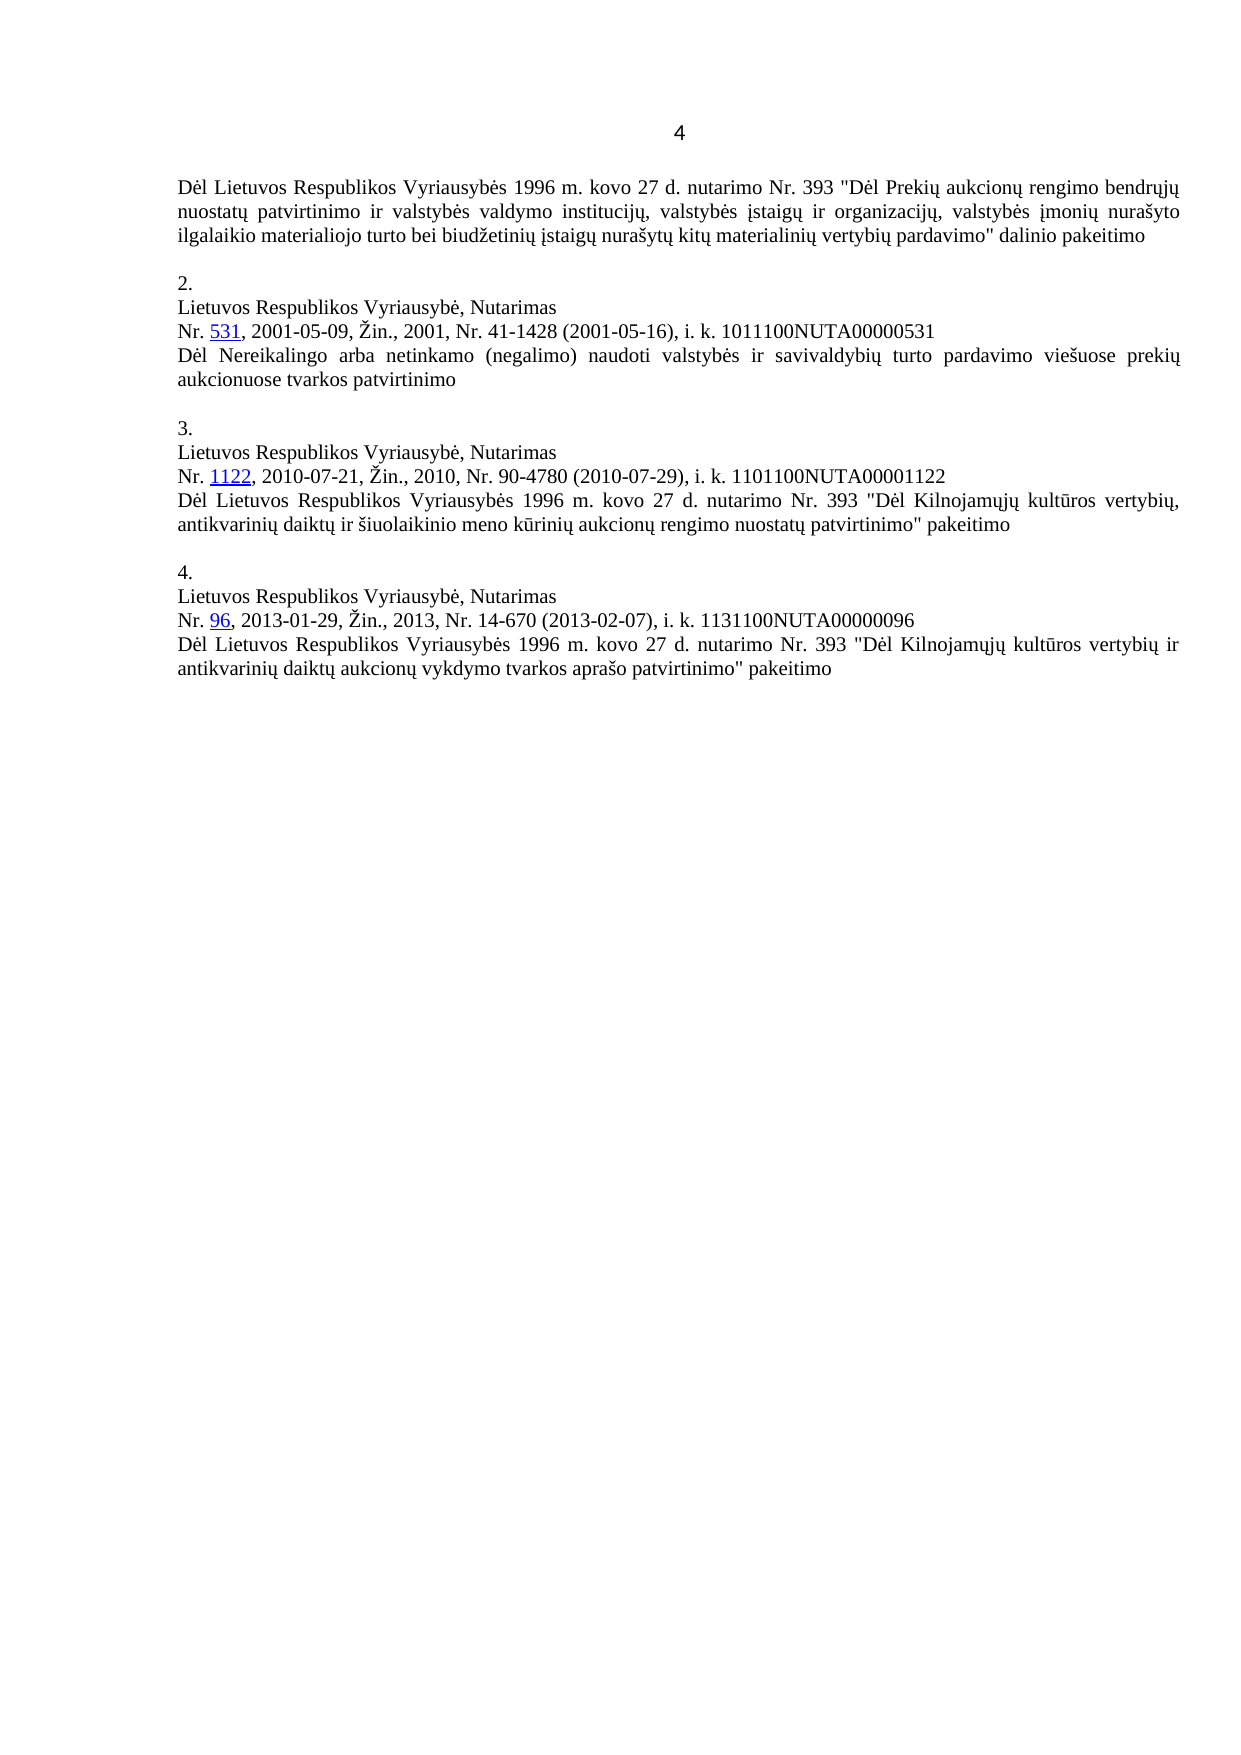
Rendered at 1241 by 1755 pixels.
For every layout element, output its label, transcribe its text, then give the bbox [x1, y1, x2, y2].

text Lietuvos Respublikos Vyriausybė, Nutarimas [177, 439, 1181, 464]
text Lietuvos Respublikos Vyriausybė, Nutarimas [177, 584, 1181, 608]
text 4. [177, 560, 1181, 584]
text Nr. 96, 2013-01-29, Žin., 2013, Nr. 14-670 (2013-02-07), i. k. 1131100NUTA00000096 [177, 608, 1181, 632]
text Dėl Lietuvos Respublikos Vyriausybės 1996 m. kovo 27 d. nutarimo Nr. 393 "Dėl Prekių aukcionų rengimo bendrųjų nuostatų patvirtinimo ir valstybės valdymo institucijų, valstybės įstaigų ir organizacijų, valstybės įmonių nurašyto ilgalaikio materialiojo turto bei biudžetinių įstaigų nurašytų kitų materialinių vertybių pardavimo" dalinio pakeitimo [177, 175, 1181, 247]
text 3. [177, 416, 1181, 439]
text Dėl Nereikalingo arba netinkamo (negalimo) naudoti valstybės ir savivaldybių turto pardavimo viešuose prekių aukcionuose tvarkos patvirtinimo [177, 343, 1181, 391]
text Nr. 1122, 2010-07-21, Žin., 2010, Nr. 90-4780 (2010-07-29), i. k. 1101100NUTA00001122 [177, 464, 1181, 488]
text Dėl Lietuvos Respublikos Vyriausybės 1996 m. kovo 27 d. nutarimo Nr. 393 "Dėl Kilnojamųjų kultūros vertybių ir antikvarinių daiktų aukcionų vykdymo tvarkos aprašo patvirtinimo" pakeitimo [177, 632, 1181, 680]
text Nr. 531, 2001-05-09, Žin., 2001, Nr. 41-1428 (2001-05-16), i. k. 1011100NUTA00000531 [177, 319, 1181, 343]
text Lietuvos Respublikos Vyriausybė, Nutarimas [177, 295, 1181, 319]
text 2. [177, 271, 1181, 295]
text Dėl Lietuvos Respublikos Vyriausybės 1996 m. kovo 27 d. nutarimo Nr. 393 "Dėl Kilnojamųjų kultūros vertybių, antikvarinių daiktų ir šiuolaikinio meno kūrinių aukcionų rengimo nuostatų patvirtinimo" pakeitimo [177, 488, 1181, 536]
